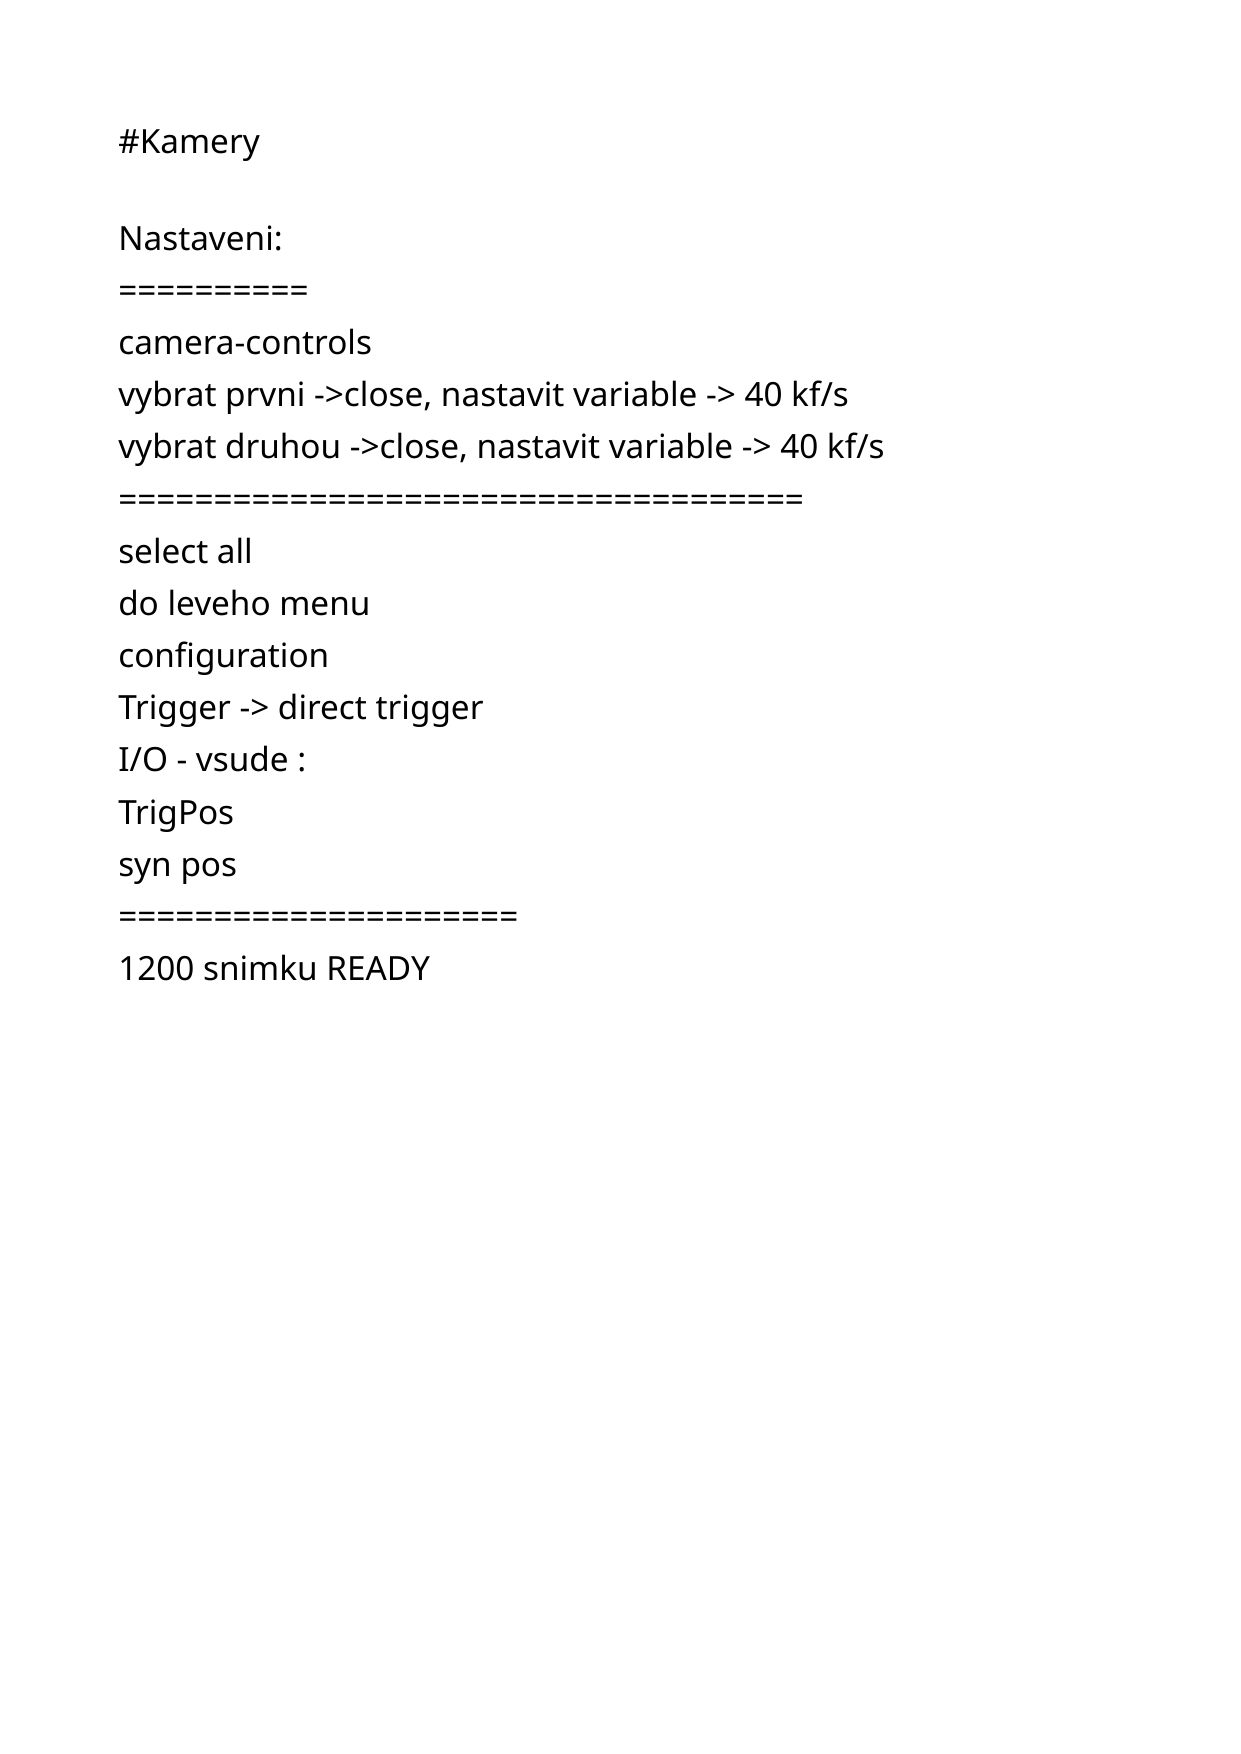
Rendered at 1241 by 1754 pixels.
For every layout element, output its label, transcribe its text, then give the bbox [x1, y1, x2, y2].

text 1200 snimku READY [118, 945, 1122, 990]
text TrigPos [118, 788, 1122, 834]
text vybrat prvni ->close, nastavit variable -> 40 kf/s [118, 371, 1122, 416]
text do leveho menu [118, 580, 1122, 625]
text vybrat druhou ->close, nastavit variable -> 40 kf/s [118, 423, 1122, 468]
text #Kamery [118, 118, 1122, 163]
text Nastaveni: [118, 214, 1122, 260]
text ===================== [118, 893, 1122, 938]
text ========== [118, 267, 1122, 312]
text I/O - vsude : [118, 736, 1122, 782]
text syn pos [118, 841, 1122, 886]
text configuration [118, 632, 1122, 677]
text ==================================== [118, 475, 1122, 521]
text select all [118, 527, 1122, 573]
text Trigger -> direct trigger [118, 684, 1122, 729]
text camera-controls [118, 319, 1122, 364]
